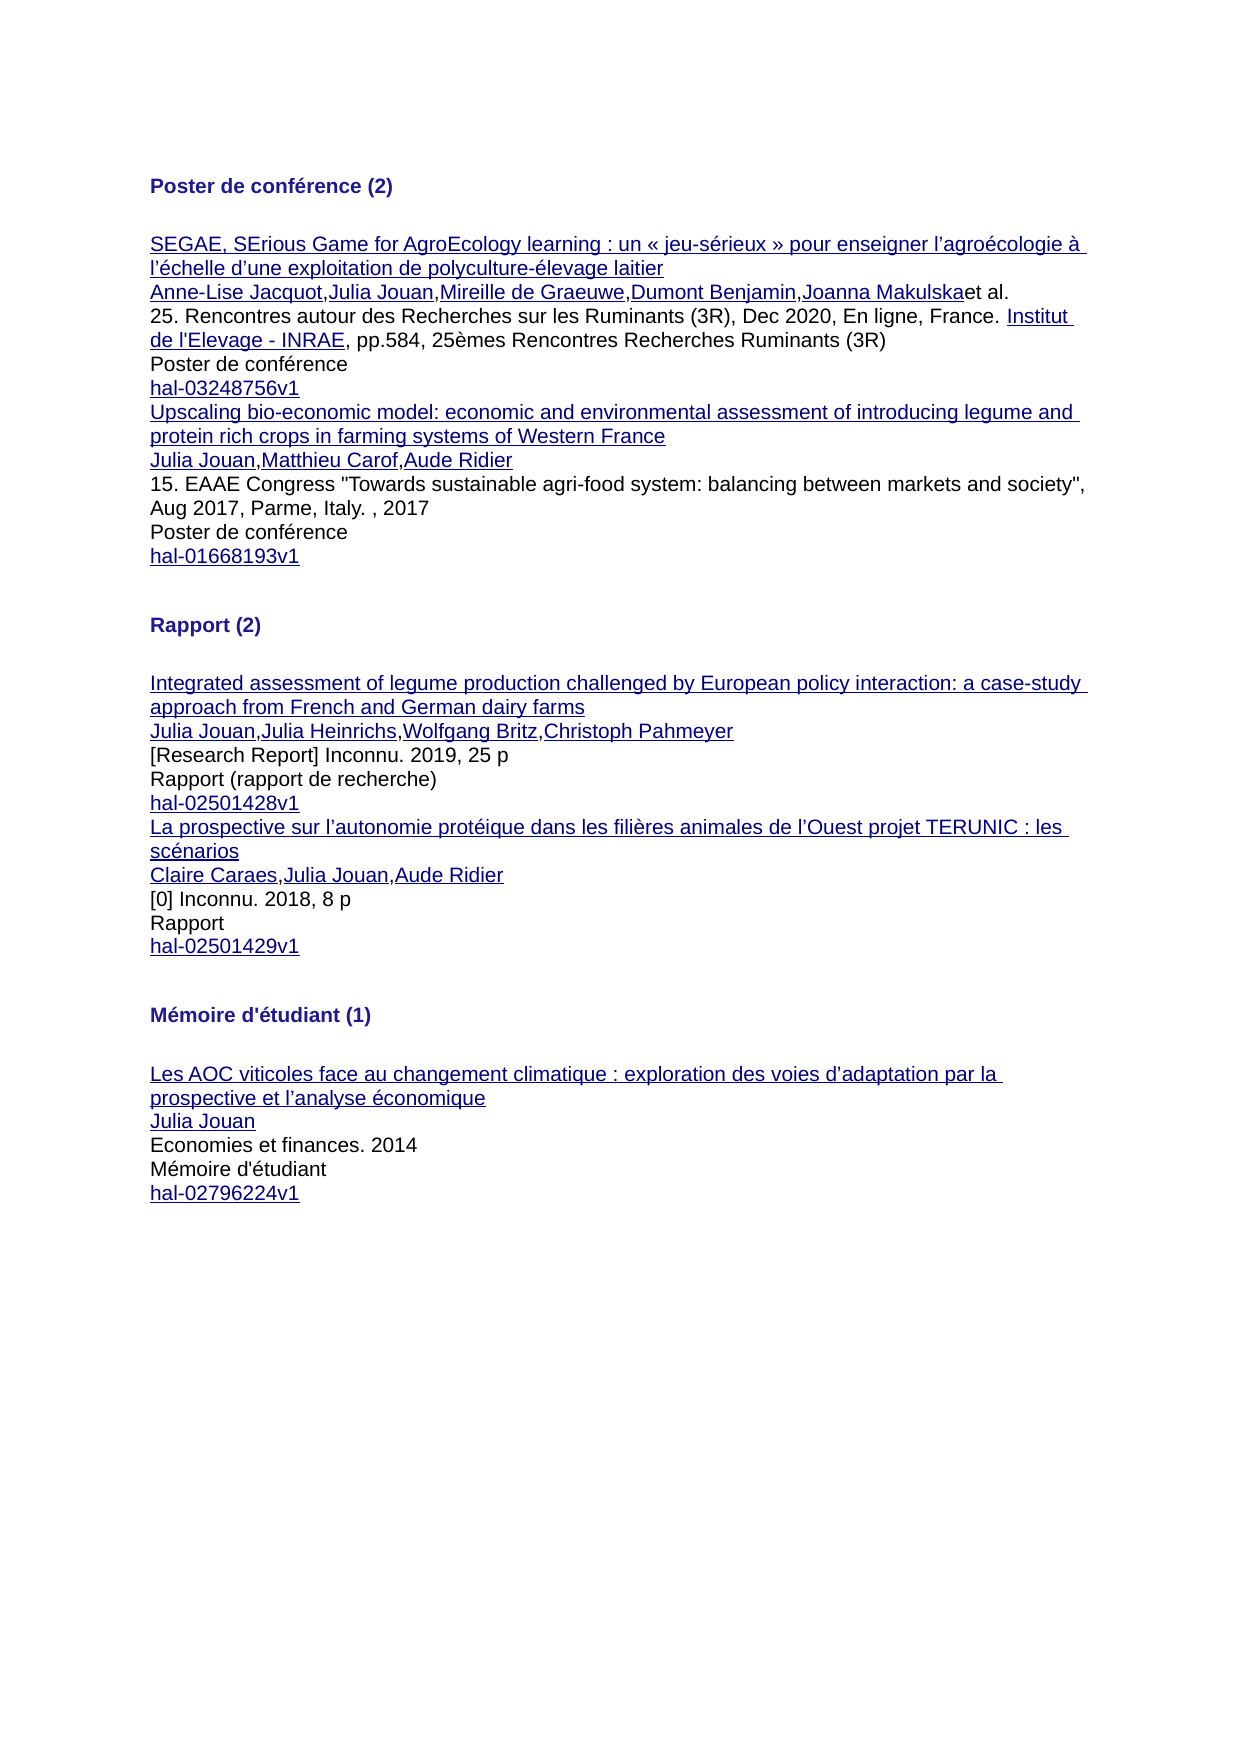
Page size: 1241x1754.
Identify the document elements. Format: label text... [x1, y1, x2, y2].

table_cell Upscaling bio-economic model: economic and environmental assessment of introducing legume and protein rich crops in farming systems of Western France Julia Jouan,Matthieu Carof,Aude Ridier 15. EAAE Congress "Towards sustainable agri-food system: balancing between markets and society", Aug 2017, Parme, Italy. , 2017 Poster de conférence hal-01668193v1 [150, 400, 1090, 568]
table_header SEGAE, SErious Game for AgroEcology learning : un « jeu-sérieux » pour enseigner l’agroécologie à l’échelle d’une exploitation de polyculture-élevage laitier Anne-Lise Jacquot,Julia Jouan,Mireille de Graeuwe,Dumont Benjamin,Joanna Makulskaet al. 25. Rencontres autour des Recherches sur les Ruminants (3R), Dec 2020, En ligne, France. Institut de l'Elevage - INRAE, pp.584, 25èmes Rencontres Recherches Ruminants (3R) Poster de conférence hal-03248756v1 [150, 232, 1090, 400]
table_cell La prospective sur l’autonomie protéique dans les filières animales de l’Ouest projet TERUNIC : les scénarios Claire Caraes,Julia Jouan,Aude Ridier [0] Inconnu. 2018, 8 p Rapport hal-02501429v1 [150, 815, 1090, 958]
subtitle Poster de conférence (2) [150, 174, 1090, 198]
table_header Les AOC viticoles face au changement climatique : exploration des voies d’adaptation par la prospective et l’analyse économique Julia Jouan Economies et finances. 2014 Mémoire d'étudiant hal-02796224v1 [150, 1061, 1090, 1205]
subtitle Mémoire d'étudiant (1) [150, 1003, 1090, 1027]
subtitle Rapport (2) [150, 612, 1090, 636]
table_header Integrated assessment of legume production challenged by European policy interaction: a case-study approach from French and German dairy farms Julia Jouan,Julia Heinrichs,Wolfgang Britz,Christoph Pahmeyer [Research Report] Inconnu. 2019, 25 p Rapport (rapport de recherche) hal-02501428v1 [150, 671, 1090, 814]
